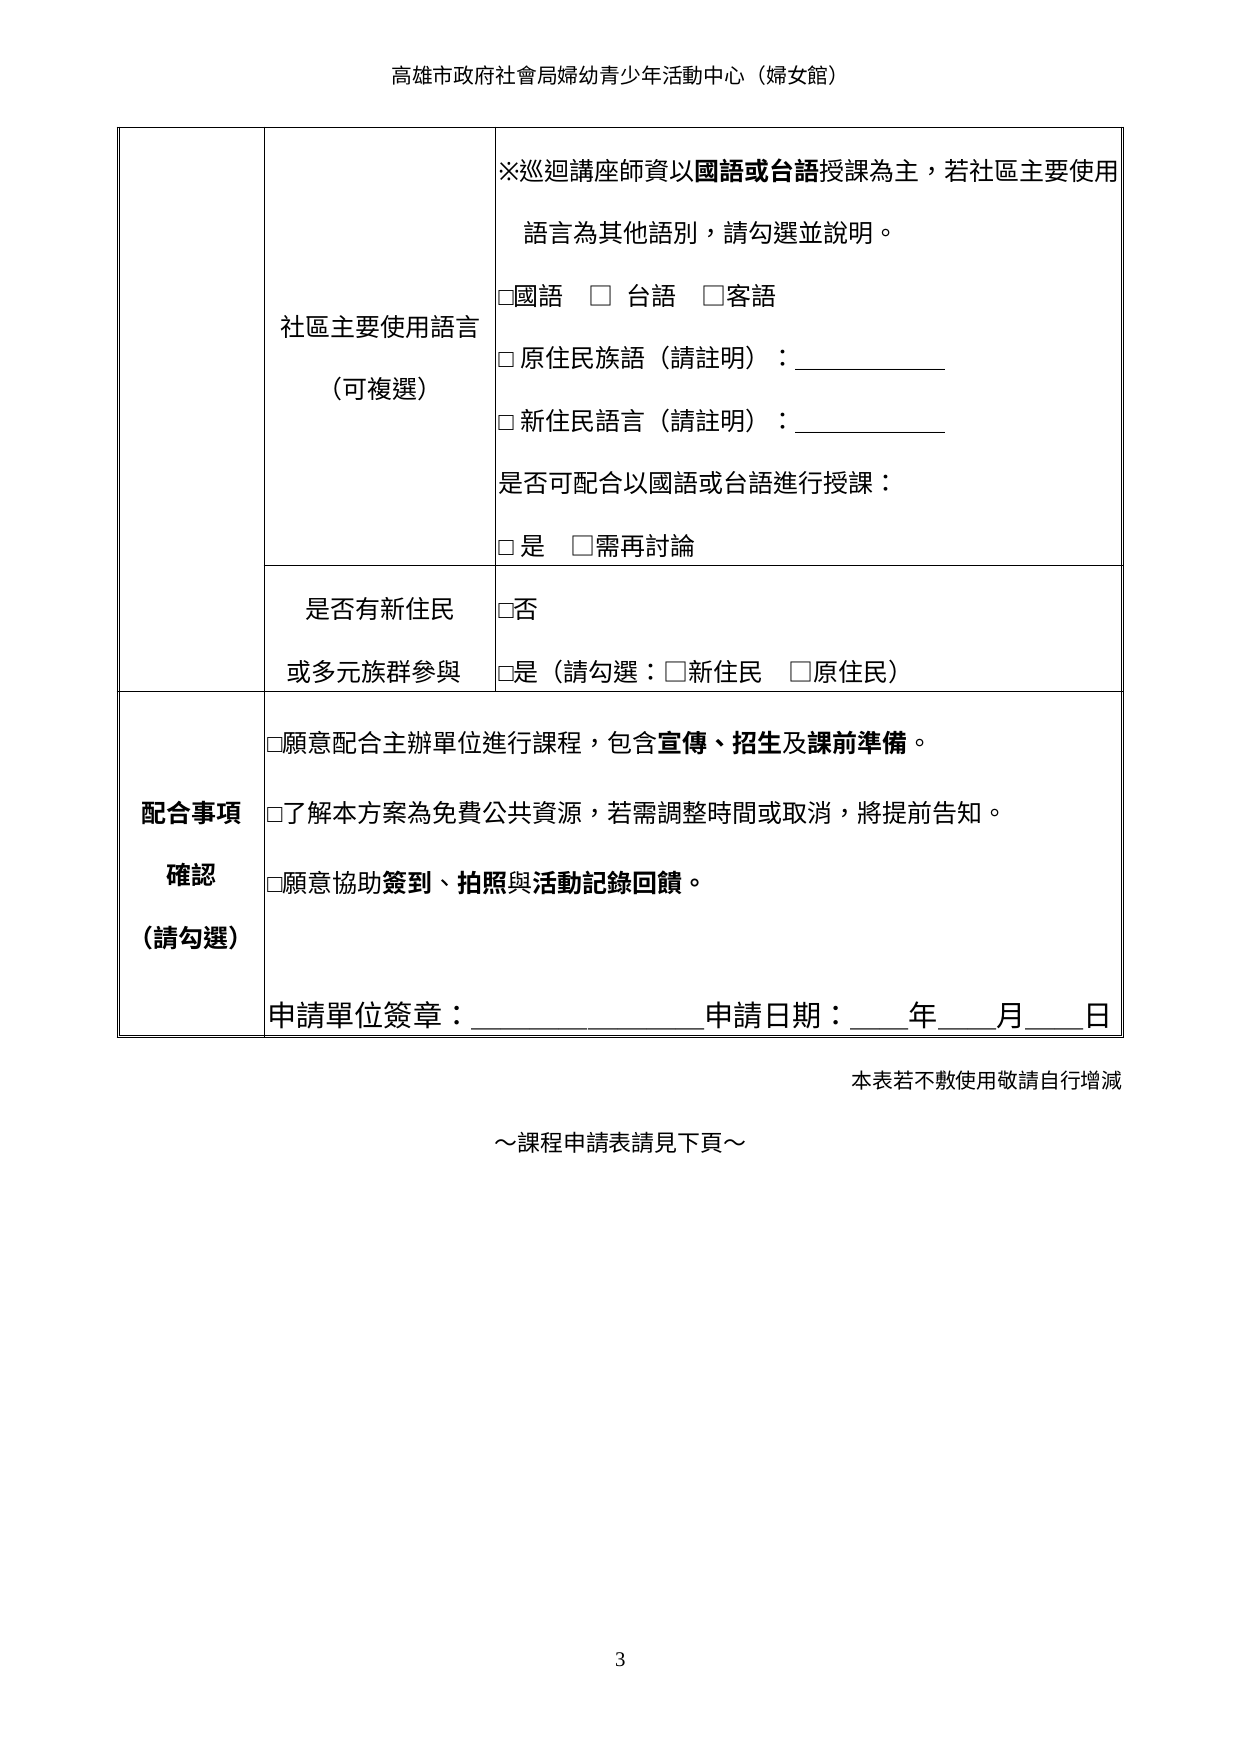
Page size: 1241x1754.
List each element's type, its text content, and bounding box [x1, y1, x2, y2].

table_cell □願意配合主辦單位進行課程，包含宣傳、招生及課前準備。 □了解本方案為免費公共資源，若需調整時間或取消，將提前告知。 □願意協助簽到、拍照與活動記錄回饋。 申請單位簽章：＿＿＿＿＿＿＿＿申請日期：＿＿年＿＿月＿＿日 [265, 692, 1121, 1035]
table_cell ※巡迴講座師資以國語或台語授課為主，若社區主要使用語言為其他語別，請勾選並說明。 □國語 □ 台語 □客語 □ 原住民族語（請註明）：＿＿＿＿＿＿ □ 新住民語言（請註明）：＿＿＿＿＿＿ 是否可配合以國語或台語進行授課： □ 是 □需再討論 [496, 128, 1121, 565]
table_cell □否 □是（請勾選：□新住民 □原住民） [496, 566, 1121, 691]
table_cell [120, 128, 264, 691]
table_cell 配合事項 確認 （請勾選） [120, 692, 264, 1035]
table_cell 是否有新住民 或多元族群參與 [265, 566, 495, 691]
table_cell 社區主要使用語言 （可複選） [265, 128, 495, 565]
text ～課程申請表請見下頁～ [118, 1100, 1122, 1163]
text 本表若不敷使用敬請自行增減 [118, 1038, 1122, 1100]
